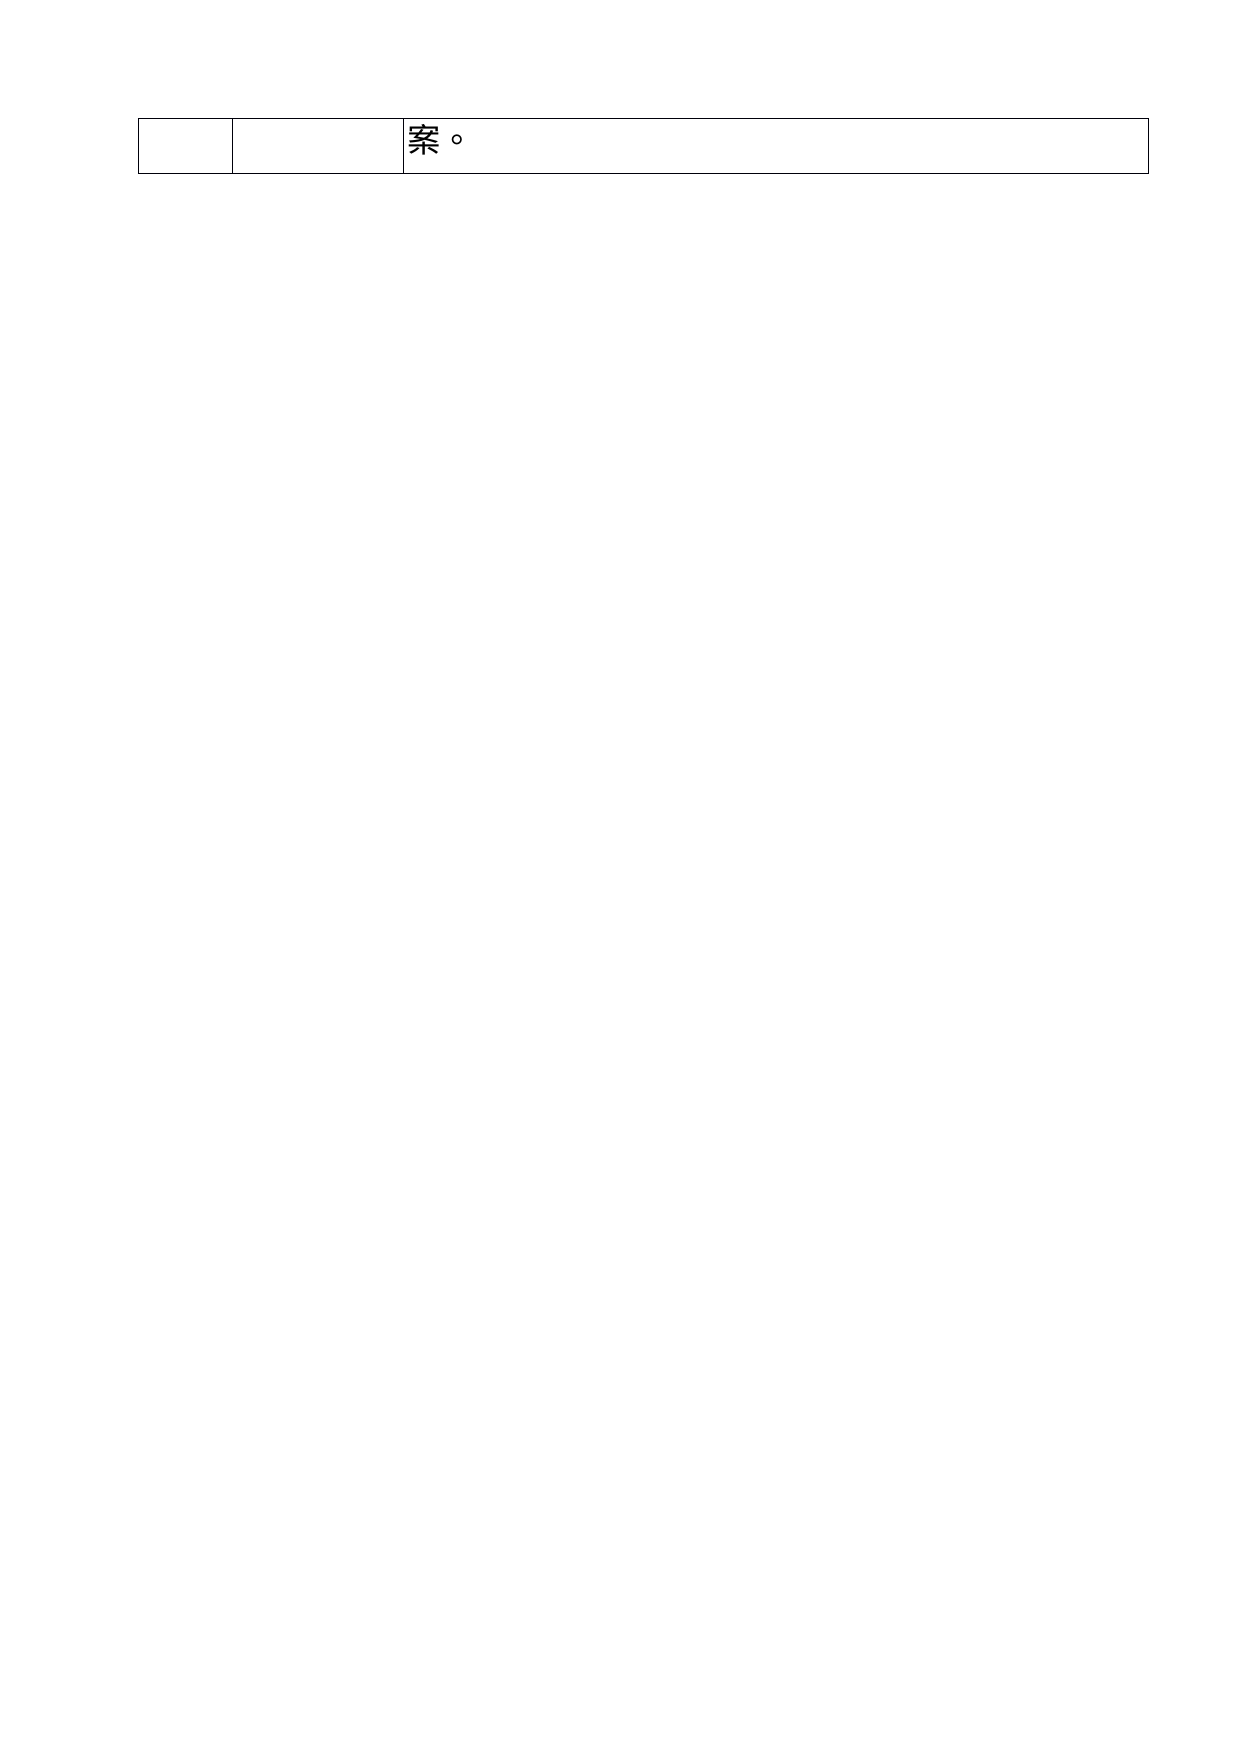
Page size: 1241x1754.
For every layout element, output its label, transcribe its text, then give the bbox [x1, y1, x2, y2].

table_cell [233, 119, 403, 173]
table_cell [139, 119, 232, 173]
table_cell 案。 [404, 119, 1148, 173]
